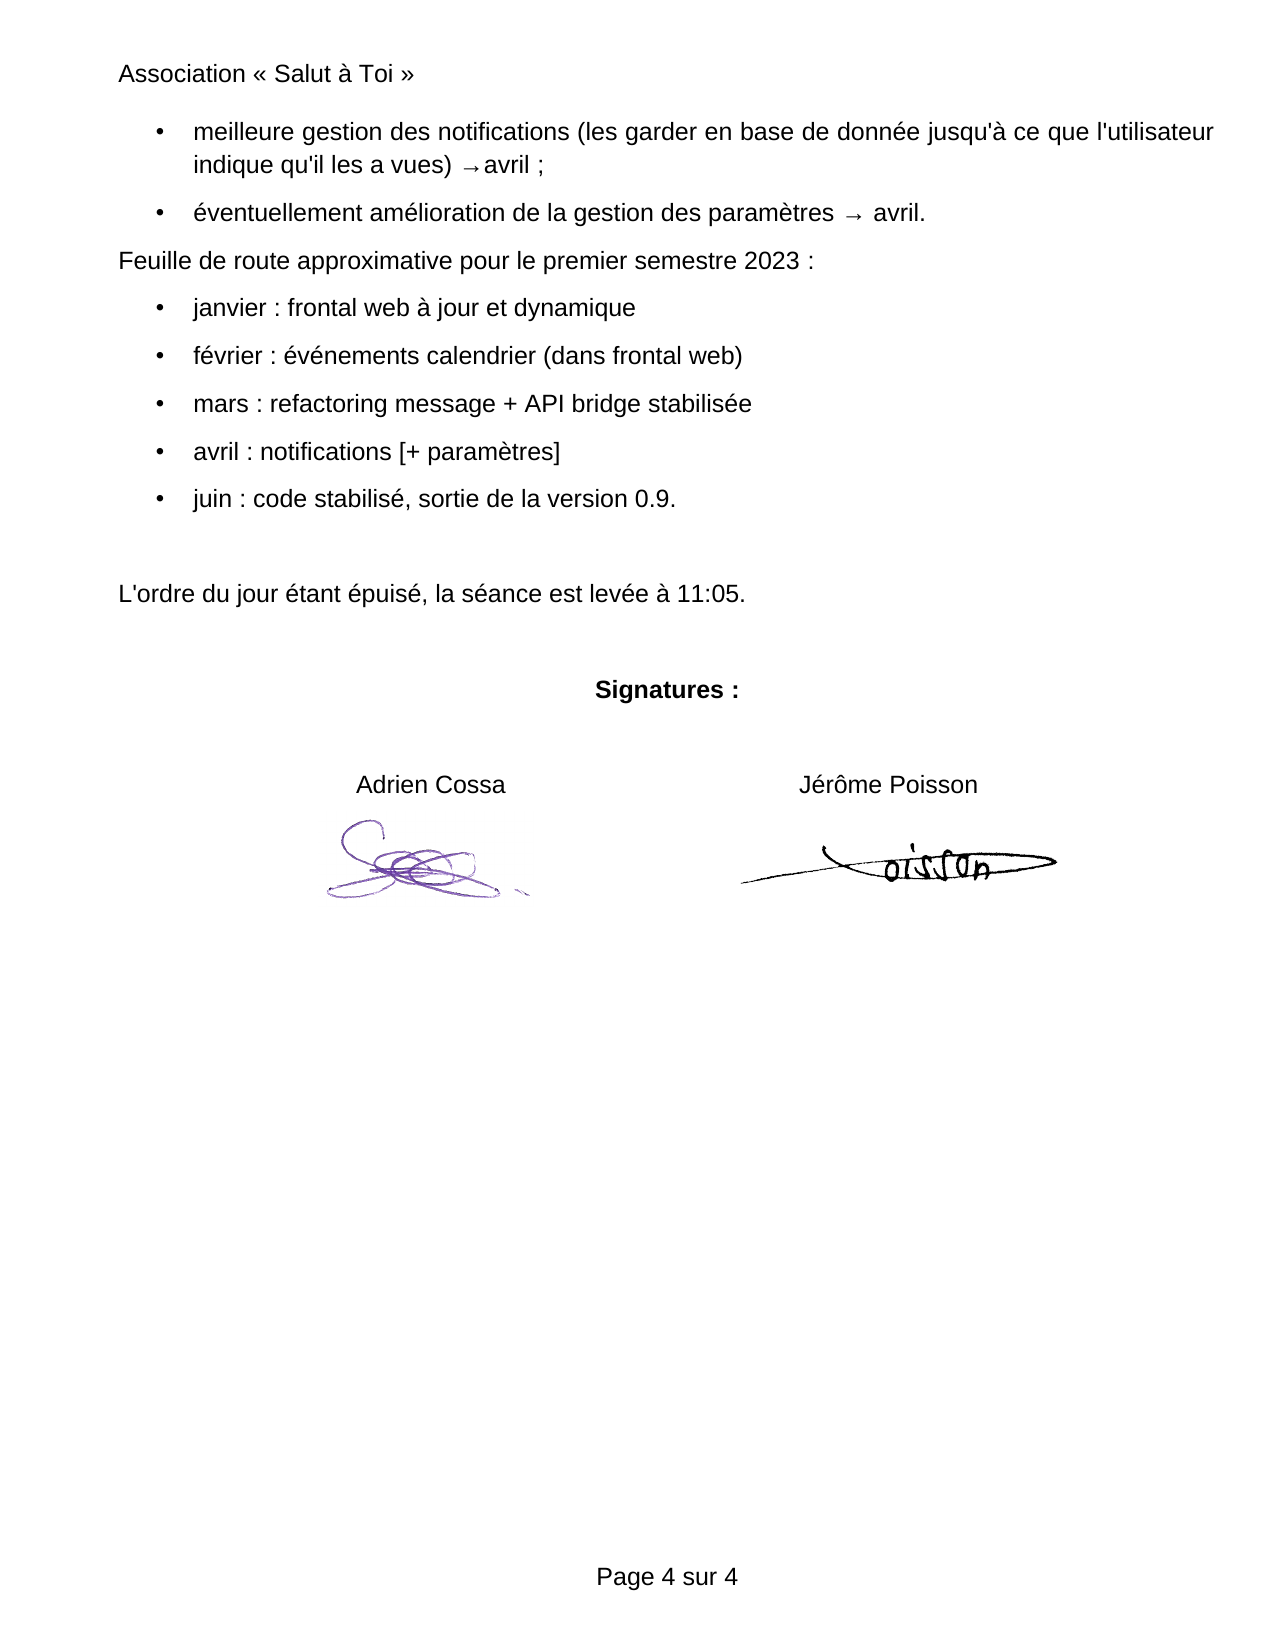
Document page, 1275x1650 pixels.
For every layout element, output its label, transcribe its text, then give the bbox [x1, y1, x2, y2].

list meilleure gestion des notifications (les garder en base de donnée jusqu'à ce que l'utilisateur indique qu'il les a vues) →avril ; [156, 117, 1216, 179]
text Feuille de route approximative pour le premier semestre 2023 : [118, 246, 1216, 274]
list éventuellement amélioration de la gestion des paramètres → avril. [156, 198, 1216, 227]
list janvier : frontal web à jour et dynamique [156, 293, 1216, 322]
list juin : code stabilisé, sortie de la version 0.9. [156, 484, 1216, 513]
list mars : refactoring message + API bridge stabilisée [156, 389, 1216, 418]
picture [707, 820, 1085, 907]
list février : événements calendrier (dans frontal web) [156, 341, 1216, 370]
text Signatures : [118, 675, 1216, 703]
text L'ordre du jour étant épuisé, la séance est levée à 11:05. [118, 579, 1216, 608]
list avril : notifications [+ paramètres] [156, 436, 1216, 465]
text Adrien Cossa Jérôme Poisson [118, 770, 1216, 799]
picture [317, 811, 534, 907]
